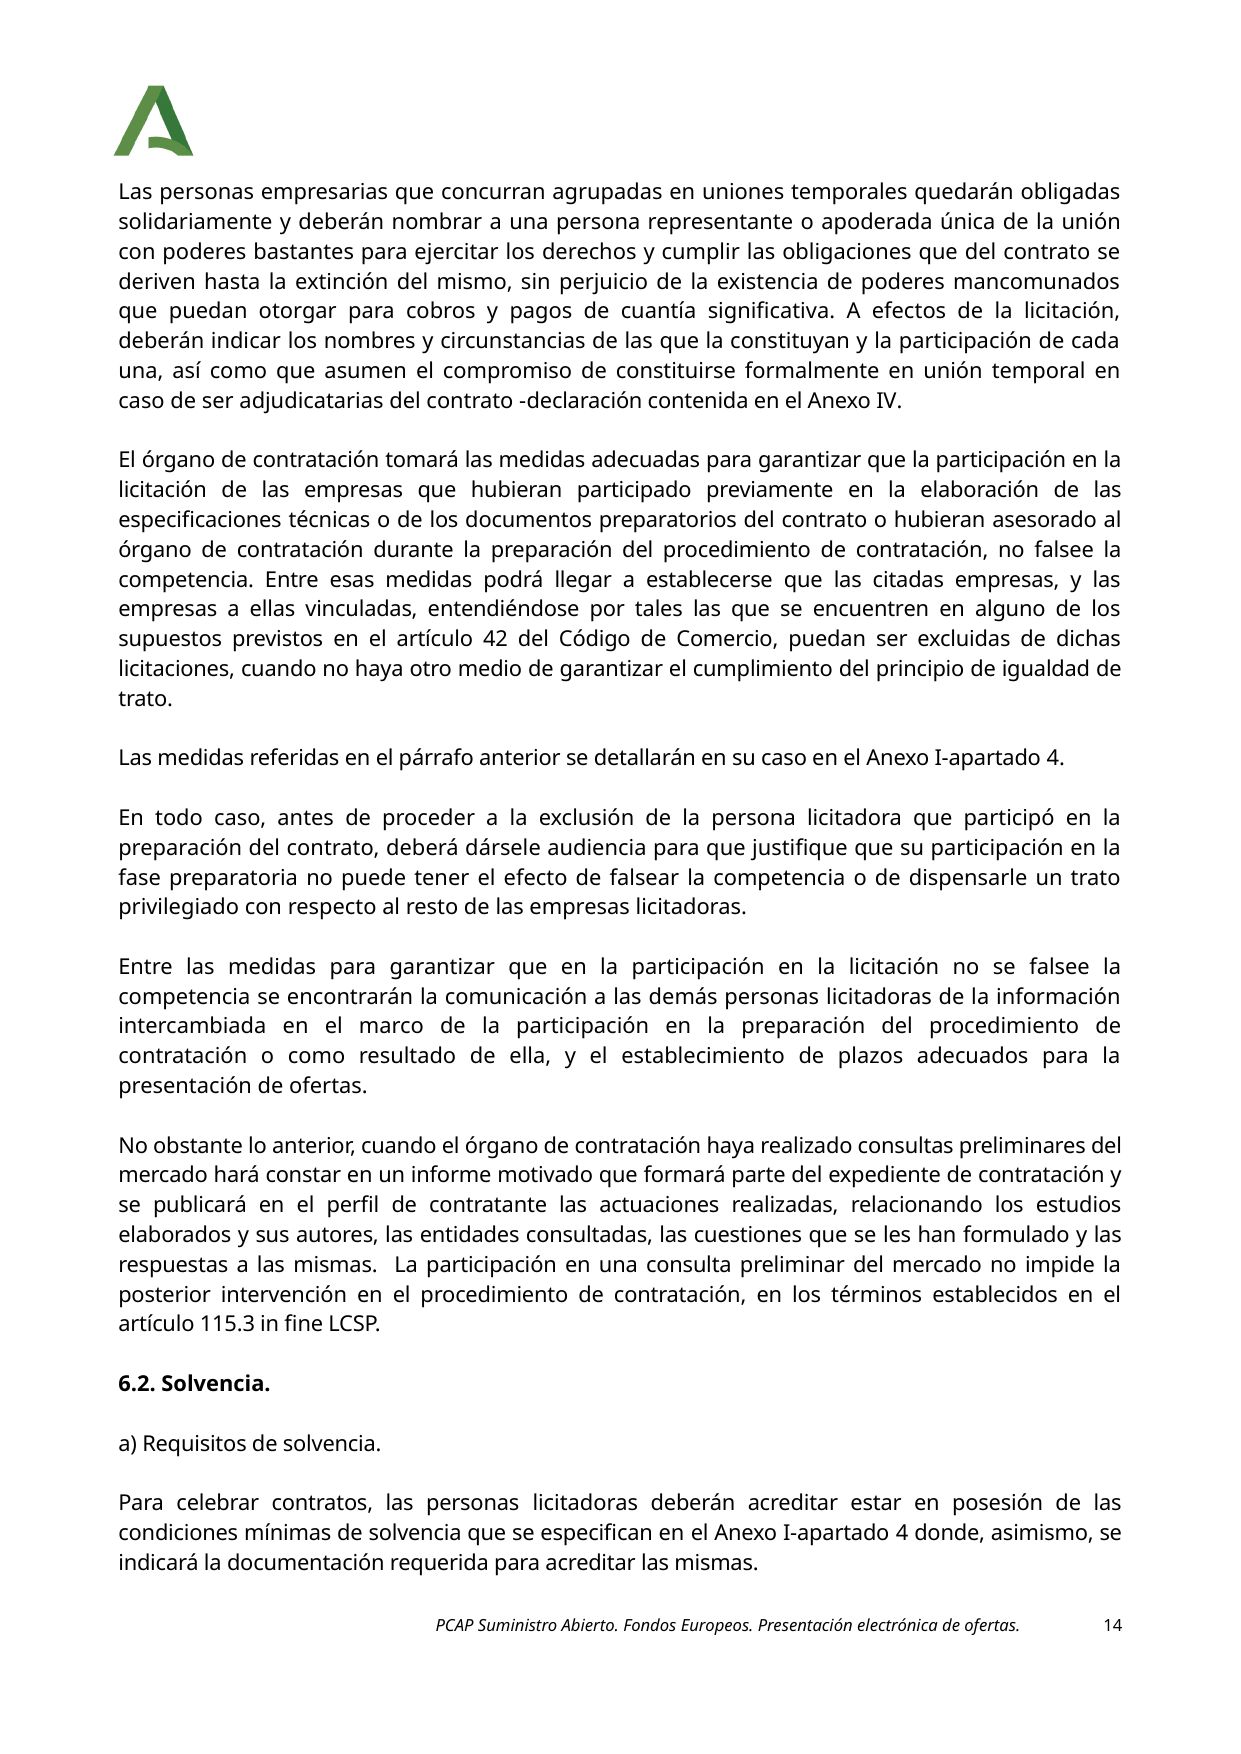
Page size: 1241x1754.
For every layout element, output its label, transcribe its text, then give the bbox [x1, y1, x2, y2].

subtitle 6.2. Solvencia. [118, 1368, 1122, 1398]
list Para celebrar contratos, las personas licitadoras deberán acreditar estar en posesión de las condiciones mínimas de solvencia que se especifican en el Anexo I-apartado 4 donde, asimismo, se indicará la documentación requerida para acreditar las mismas. [118, 1487, 1122, 1577]
picture [109, 81, 198, 160]
text El órgano de contratación tomará las medidas adecuadas para garantizar que la participación en la licitación de las empresas que hubieran participado previamente en la elaboración de las especificaciones técnicas o de los documentos preparatorios del contrato o hubieran asesorado al órgano de contratación durante la preparación del procedimiento de contratación, no falsee la competencia. Entre esas medidas podrá llegar a establecerse que las citadas empresas, y las empresas a ellas vinculadas, entendiéndose por tales las que se encuentren en alguno de los supuestos previstos en el artículo 42 del Código de Comercio, puedan ser excluidas de dichas licitaciones, cuando no haya otro medio de garantizar el cumplimiento del principio de igualdad de trato. [118, 444, 1122, 713]
text a) Requisitos de solvencia. [118, 1428, 1122, 1457]
text En todo caso, antes de proceder a la exclusión de la persona licitadora que participó en la preparación del contrato, deberá dársele audiencia para que justifique que su participación en la fase preparatoria no puede tener el efecto de falsear la competencia o de dispensarle un trato privilegiado con respecto al resto de las empresas licitadoras. [118, 802, 1122, 921]
text No obstante lo anterior, cuando el órgano de contratación haya realizado consultas preliminares del mercado hará constar en un informe motivado que formará parte del expediente de contratación y se publicará en el perfil de contratante las actuaciones realizadas, relacionando los estudios elaborados y sus autores, las entidades consultadas, las cuestiones que se les han formulado y las respuestas a las mismas. La participación en una consulta preliminar del mercado no impide la posterior intervención en el procedimiento de contratación, en los términos establecidos en el artículo 115.3 in fine LCSP. [118, 1130, 1122, 1338]
text Las personas empresarias que concurran agrupadas en uniones temporales quedarán obligadas solidariamente y deberán nombrar a una persona representante o apoderada única de la unión con poderes bastantes para ejercitar los derechos y cumplir las obligaciones que del contrato se deriven hasta la extinción del mismo, sin perjuicio de la existencia de poderes mancomunados que puedan otorgar para cobros y pagos de cuantía significativa. A efectos de la licitación, deberán indicar los nombres y circunstancias de las que la constituyan y la participación de cada una, así como que asumen el compromiso de constituirse formalmente en unión temporal en caso de ser adjudicatarias del contrato -declaración contenida en el Anexo IV. [118, 176, 1122, 415]
text Las medidas referidas en el párrafo anterior se detallarán en su caso en el Anexo I-apartado 4. [118, 742, 1122, 772]
text Entre las medidas para garantizar que en la participación en la licitación no se falsee la competencia se encontrarán la comunicación a las demás personas licitadoras de la información intercambiada en el marco de la participación en la preparación del procedimiento de contratación o como resultado de ella, y el establecimiento de plazos adecuados para la presentación de ofertas. [118, 951, 1122, 1100]
